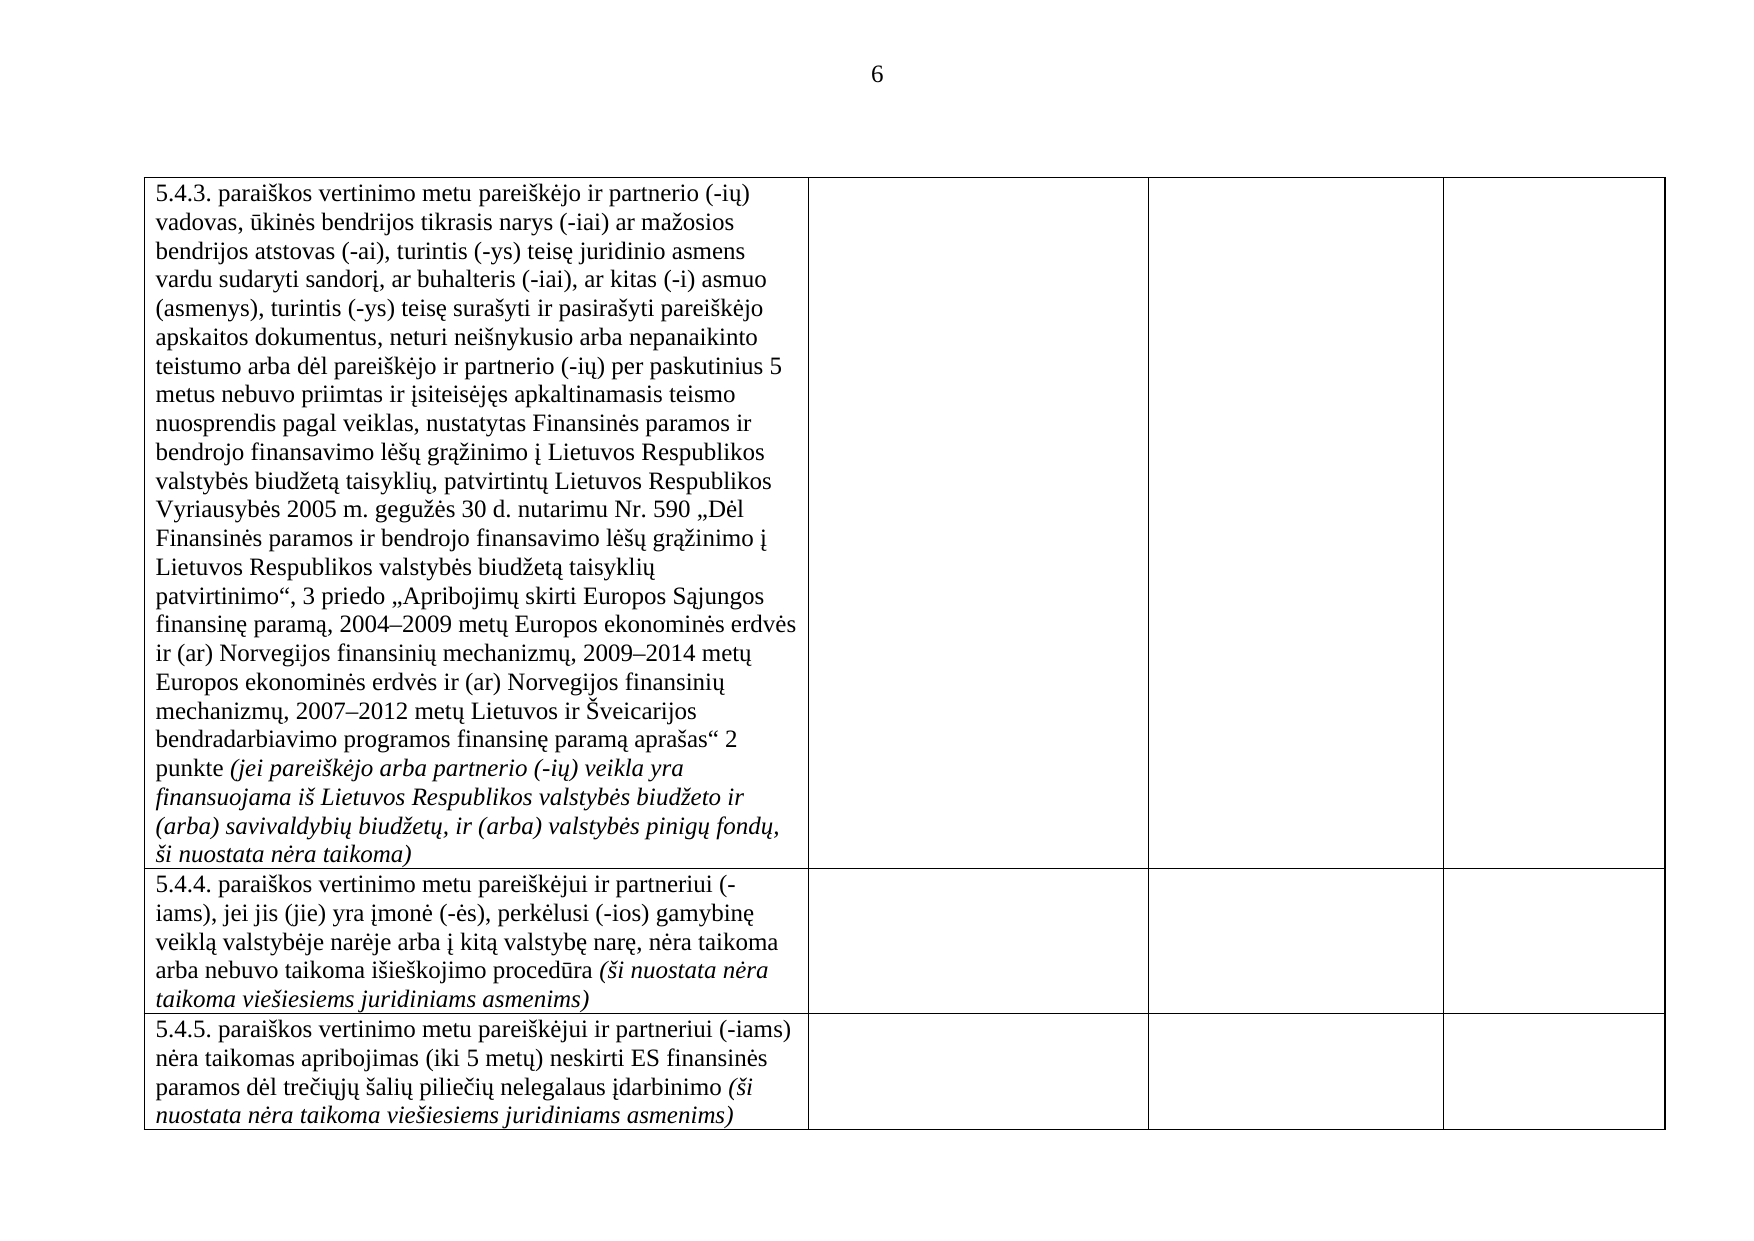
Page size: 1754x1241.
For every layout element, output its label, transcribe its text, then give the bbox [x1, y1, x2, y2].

table_cell [809, 178, 1148, 868]
table_cell [809, 1014, 1148, 1129]
table_cell [1444, 1014, 1664, 1129]
table_cell [1149, 1014, 1443, 1129]
table_cell 5.4.5. paraiškos vertinimo metu pareiškėjui ir partneriui (-iams) nėra taikomas apribojimas (iki 5 metų) neskirti ES finansinės paramos dėl trečiųjų šalių piliečių nelegalaus įdarbinimo (ši nuostata nėra taikoma viešiesiems juridiniams asmenims) [145, 1014, 808, 1129]
table_cell [1444, 178, 1664, 868]
table_cell 5.4.4. paraiškos vertinimo metu pareiškėjui ir partneriui (-iams), jei jis (jie) yra įmonė (-ės), perkėlusi (-ios) gamybinę veiklą valstybėje narėje arba į kitą valstybę narę, nėra taikoma arba nebuvo taikoma išieškojimo procedūra (ši nuostata nėra taikoma viešiesiems juridiniams asmenims) [145, 869, 808, 1013]
table_cell [1444, 869, 1664, 1013]
table_cell [1149, 869, 1443, 1013]
table_cell 5.4.3. paraiškos vertinimo metu pareiškėjo ir partnerio (-ių) vadovas, ūkinės bendrijos tikrasis narys (-iai) ar mažosios bendrijos atstovas (-ai), turintis (-ys) teisę juridinio asmens vardu sudaryti sandorį, ar buhalteris (-iai), ar kitas (-i) asmuo (asmenys), turintis (-ys) teisę surašyti ir pasirašyti pareiškėjo apskaitos dokumentus, neturi neišnykusio arba nepanaikinto teistumo arba dėl pareiškėjo ir partnerio (-ių) per paskutinius 5 metus nebuvo priimtas ir įsiteisėjęs apkaltinamasis teismo nuosprendis pagal veiklas, nustatytas Finansinės paramos ir bendrojo finansavimo lėšų grąžinimo į Lietuvos Respublikos valstybės biudžetą taisyklių, patvirtintų Lietuvos Respublikos Vyriausybės 2005 m. gegužės 30 d. nutarimu Nr. 590 „Dėl Finansinės paramos ir bendrojo finansavimo lėšų grąžinimo į Lietuvos Respublikos valstybės biudžetą taisyklių patvirtinimo“, 3 priedo „Apribojimų skirti Europos Sąjungos finansinę paramą, 2004–2009 metų Europos ekonominės erdvės ir (ar) Norvegijos finansinių mechanizmų, 2009–2014 metų Europos ekonominės erdvės ir (ar) Norvegijos finansinių mechanizmų, 2007–2012 metų Lietuvos ir Šveicarijos bendradarbiavimo programos finansinę paramą aprašas“ 2 punkte (jei pareiškėjo arba partnerio (-ių) veikla yra finansuojama iš Lietuvos Respublikos valstybės biudžeto ir (arba) savivaldybių biudžetų, ir (arba) valstybės pinigų fondų, ši nuostata nėra taikoma) [145, 178, 808, 868]
table_cell [1149, 178, 1443, 868]
table_cell [809, 869, 1148, 1013]
